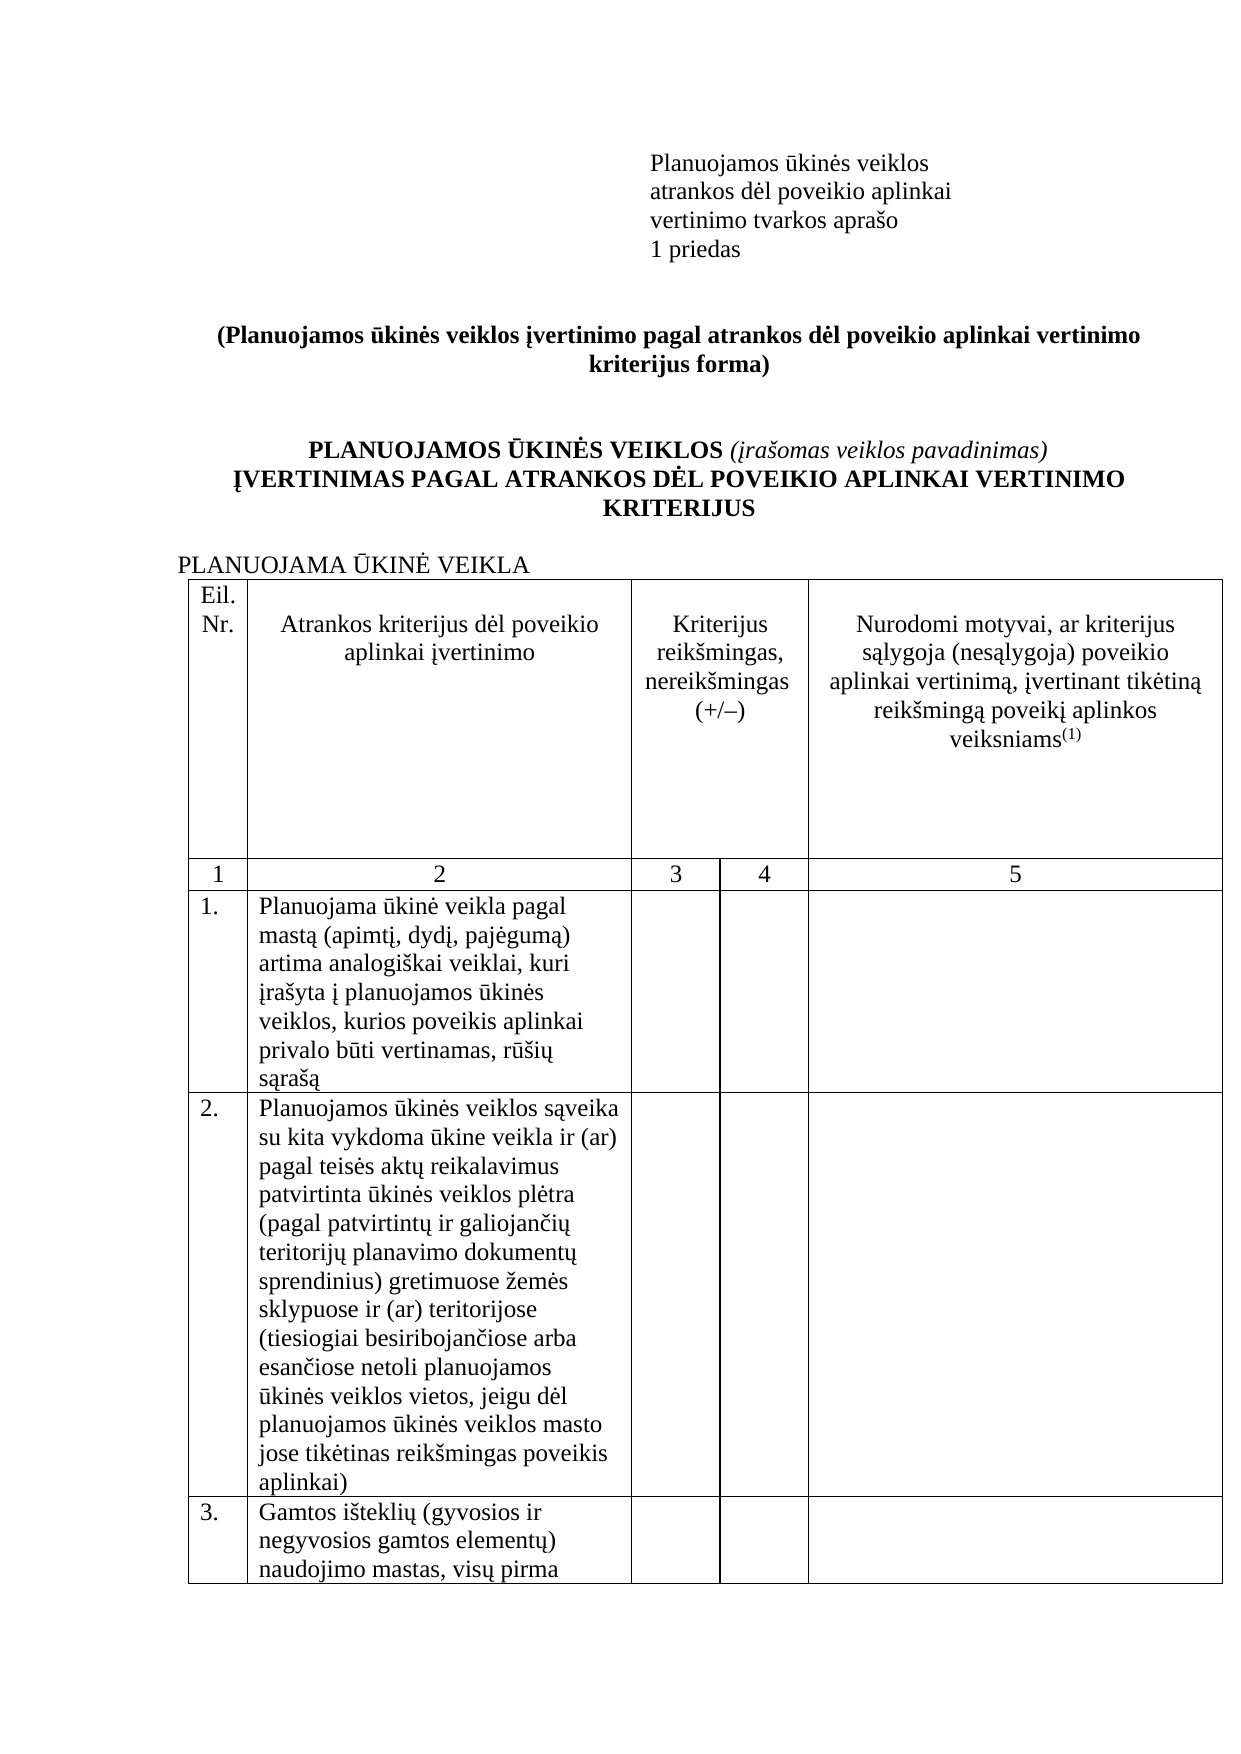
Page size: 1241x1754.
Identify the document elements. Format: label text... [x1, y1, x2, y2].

table_cell 1 [189, 859, 247, 890]
table_cell Planuojama ūkinė veikla pagal mastą (apimtį, dydį, pajėgumą) artima analogiškai veiklai, kuri įrašyta į planuojamos ūkinės veiklos, kurios poveikis aplinkai privalo būti vertinamas, rūšių sąrašą [248, 891, 631, 1092]
table_header Kriterijus reikšmingas, nereikšmingas (+/–) [632, 580, 808, 858]
text PLANUOJAMOS ŪKINĖS VEIKLOS (įrašomas veiklos pavadinimas) [177, 435, 1181, 464]
table_cell 3. [189, 1497, 247, 1583]
table_cell [809, 1497, 1222, 1583]
table_cell [632, 1093, 719, 1496]
table_cell [721, 891, 808, 1092]
text atrankos dėl poveikio aplinkai [650, 176, 1181, 205]
table_cell 2 [248, 859, 631, 890]
table_cell 2. [189, 1093, 247, 1496]
table_cell [721, 1497, 808, 1583]
table_cell Gamtos išteklių (gyvosios ir negyvosios gamtos elementų) naudojimo mastas, visų pirma [248, 1497, 631, 1583]
table_cell 1. [189, 891, 247, 1092]
text vertinimo tvarkos aprašo [650, 205, 1181, 234]
text ĮVERTINIMAS PAGAL ATRANKOS DĖL POVEIKIO APLINKAI VERTINIMO KRITERIJUS [177, 464, 1181, 521]
text PLANUOJAMA ŪKINĖ VEIKLA [177, 550, 1181, 579]
text Planuojamos ūkinės veiklos [177, 148, 1181, 176]
text (Planuojamos ūkinės veiklos įvertinimo pagal atrankos dėl poveikio aplinkai vertinimo kriterijus forma) [177, 320, 1181, 378]
table_cell 5 [809, 859, 1222, 890]
table_cell [809, 1093, 1222, 1496]
table_cell 4 [721, 859, 808, 890]
table_header Nurodomi motyvai, ar kriterijus sąlygoja (nesąlygoja) poveikio aplinkai vertinimą, įvertinant tikėtiną reikšmingą poveikį aplinkos veiksniams(1) [809, 580, 1222, 858]
table_cell 3 [632, 859, 719, 890]
table_cell [632, 891, 719, 1092]
table_header Atrankos kriterijus dėl poveikio aplinkai įvertinimo [248, 580, 631, 858]
text 1 priedas [650, 234, 1181, 263]
table_cell [721, 1093, 808, 1496]
table_cell [632, 1497, 719, 1583]
table_cell [809, 891, 1222, 1092]
table_cell Planuojamos ūkinės veiklos sąveika su kita vykdoma ūkine veikla ir (ar) pagal teisės aktų reikalavimus patvirtinta ūkinės veiklos plėtra (pagal patvirtintų ir galiojančių teritorijų planavimo dokumentų sprendinius) gretimuose žemės sklypuose ir (ar) teritorijose (tiesiogiai besiribojančiose arba esančiose netoli planuojamos ūkinės veiklos vietos, jeigu dėl planuojamos ūkinės veiklos masto jose tikėtinas reikšmingas poveikis aplinkai) [248, 1093, 631, 1496]
table_header Eil. Nr. [189, 580, 247, 858]
